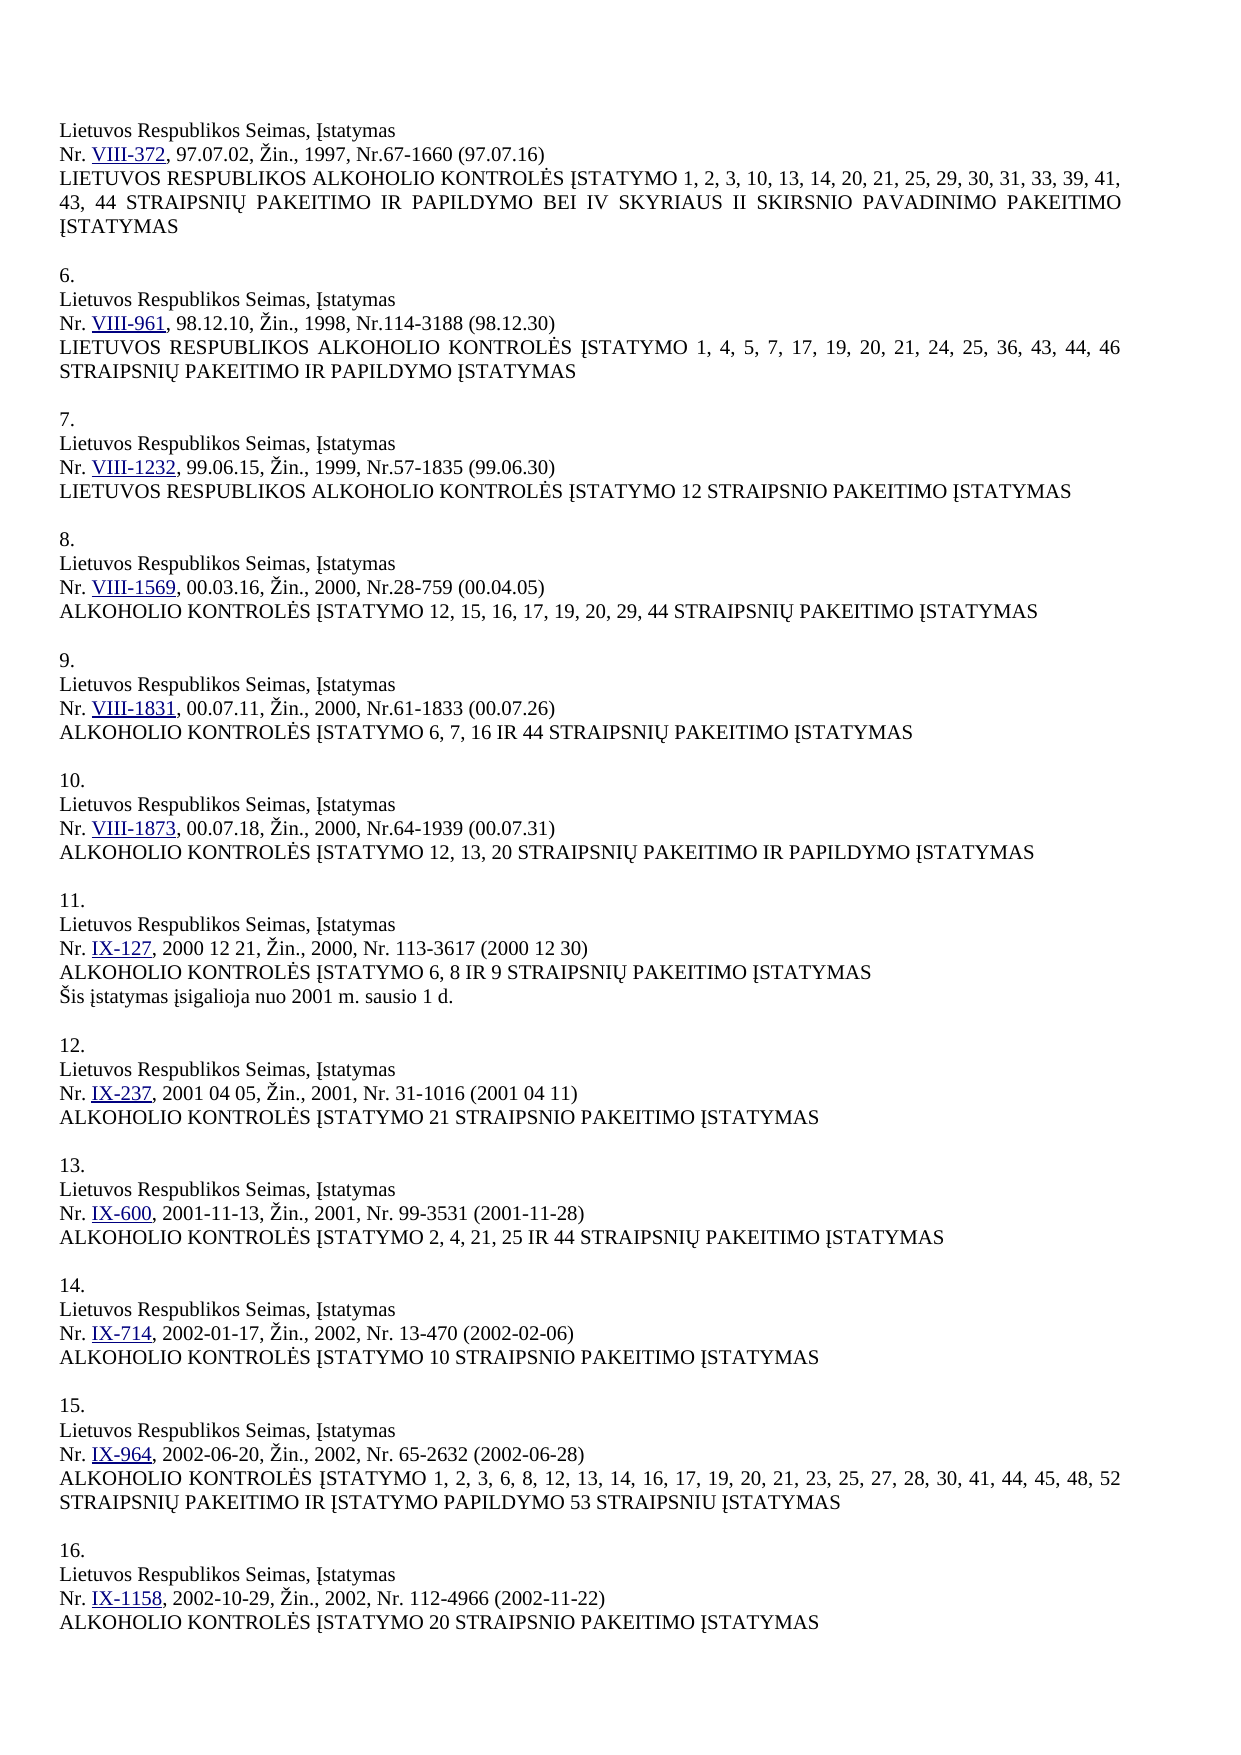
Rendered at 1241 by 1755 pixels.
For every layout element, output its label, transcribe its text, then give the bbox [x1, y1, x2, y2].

text Lietuvos Respublikos Seimas, Įstatymas [59, 1297, 1122, 1321]
text LIETUVOS RESPUBLIKOS ALKOHOLIO KONTROLĖS ĮSTATYMO 1, 4, 5, 7, 17, 19, 20, 21, 24, 25, 36, 43, 44, 46 STRAIPSNIŲ PAKEITIMO IR PAPILDYMO ĮSTATYMAS [59, 335, 1122, 383]
text Lietuvos Respublikos Seimas, Įstatymas [59, 1177, 1122, 1201]
text Lietuvos Respublikos Seimas, Įstatymas [59, 792, 1122, 816]
text 7. [59, 407, 1122, 431]
text ALKOHOLIO KONTROLĖS ĮSTATYMO 20 STRAIPSNIO PAKEITIMO ĮSTATYMAS [59, 1610, 1122, 1634]
text Nr. IX-237, 2001 04 05, Žin., 2001, Nr. 31-1016 (2001 04 11) [59, 1081, 1122, 1105]
text ALKOHOLIO KONTROLĖS ĮSTATYMO 6, 8 IR 9 STRAIPSNIŲ PAKEITIMO ĮSTATYMAS [59, 960, 1122, 984]
text ALKOHOLIO KONTROLĖS ĮSTATYMO 1, 2, 3, 6, 8, 12, 13, 14, 16, 17, 19, 20, 21, 23, 25, 27, 28, 30, 41, 44, 45, 48, 52 STRAIPSNIŲ PAKEITIMO IR ĮSTATYMO PAPILDYMO 53 STRAIPSNIU ĮSTATYMAS [59, 1466, 1122, 1514]
text LIETUVOS RESPUBLIKOS ALKOHOLIO KONTROLĖS ĮSTATYMO 1, 2, 3, 10, 13, 14, 20, 21, 25, 29, 30, 31, 33, 39, 41, 43, 44 STRAIPSNIŲ PAKEITIMO IR PAPILDYMO BEI IV SKYRIAUS II SKIRSNIO PAVADINIMO PAKEITIMO ĮSTATYMAS [59, 166, 1122, 238]
text Nr. IX-964, 2002-06-20, Žin., 2002, Nr. 65-2632 (2002-06-28) [59, 1442, 1122, 1466]
text 14. [59, 1273, 1122, 1297]
text Nr. IX-1158, 2002-10-29, Žin., 2002, Nr. 112-4966 (2002-11-22) [59, 1586, 1122, 1610]
text LIETUVOS RESPUBLIKOS ALKOHOLIO KONTROLĖS ĮSTATYMO 12 STRAIPSNIO PAKEITIMO ĮSTATYMAS [59, 479, 1122, 503]
text Lietuvos Respublikos Seimas, Įstatymas [59, 1417, 1122, 1442]
text 13. [59, 1153, 1122, 1177]
text 9. [59, 647, 1122, 672]
text Lietuvos Respublikos Seimas, Įstatymas [59, 1562, 1122, 1586]
text Lietuvos Respublikos Seimas, Įstatymas [59, 912, 1122, 936]
text 16. [59, 1538, 1122, 1562]
text 10. [59, 768, 1122, 792]
text ALKOHOLIO KONTROLĖS ĮSTATYMO 12, 13, 20 STRAIPSNIŲ PAKEITIMO IR PAPILDYMO ĮSTATYMAS [59, 840, 1122, 864]
text Nr. IX-600, 2001-11-13, Žin., 2001, Nr. 99-3531 (2001-11-28) [59, 1201, 1122, 1225]
text Nr. IX-127, 2000 12 21, Žin., 2000, Nr. 113-3617 (2000 12 30) [59, 936, 1122, 960]
text Lietuvos Respublikos Seimas, Įstatymas [59, 118, 1122, 142]
text Lietuvos Respublikos Seimas, Įstatymas [59, 672, 1122, 696]
text Lietuvos Respublikos Seimas, Įstatymas [59, 431, 1122, 455]
text 11. [59, 888, 1122, 912]
text Nr. VIII-1232, 99.06.15, Žin., 1999, Nr.57-1835 (99.06.30) [59, 455, 1122, 479]
text ALKOHOLIO KONTROLĖS ĮSTATYMO 21 STRAIPSNIO PAKEITIMO ĮSTATYMAS [59, 1105, 1122, 1129]
text Nr. VIII-961, 98.12.10, Žin., 1998, Nr.114-3188 (98.12.30) [59, 311, 1122, 335]
text Nr. VIII-372, 97.07.02, Žin., 1997, Nr.67-1660 (97.07.16) [59, 142, 1122, 166]
text ALKOHOLIO KONTROLĖS ĮSTATYMO 2, 4, 21, 25 IR 44 STRAIPSNIŲ PAKEITIMO ĮSTATYMAS [59, 1225, 1122, 1249]
text 6. [59, 262, 1122, 287]
text 15. [59, 1393, 1122, 1417]
text Nr. VIII-1831, 00.07.11, Žin., 2000, Nr.61-1833 (00.07.26) [59, 696, 1122, 720]
text Nr. VIII-1873, 00.07.18, Žin., 2000, Nr.64-1939 (00.07.31) [59, 816, 1122, 840]
text 8. [59, 527, 1122, 551]
text Lietuvos Respublikos Seimas, Įstatymas [59, 1057, 1122, 1081]
text Nr. IX-714, 2002-01-17, Žin., 2002, Nr. 13-470 (2002-02-06) [59, 1321, 1122, 1345]
text Lietuvos Respublikos Seimas, Įstatymas [59, 551, 1122, 575]
text Lietuvos Respublikos Seimas, Įstatymas [59, 287, 1122, 311]
text Nr. VIII-1569, 00.03.16, Žin., 2000, Nr.28-759 (00.04.05) [59, 575, 1122, 599]
text Šis įstatymas įsigalioja nuo 2001 m. sausio 1 d. [59, 984, 1122, 1008]
text ALKOHOLIO KONTROLĖS ĮSTATYMO 6, 7, 16 IR 44 STRAIPSNIŲ PAKEITIMO ĮSTATYMAS [59, 720, 1122, 744]
text ALKOHOLIO KONTROLĖS ĮSTATYMO 10 STRAIPSNIO PAKEITIMO ĮSTATYMAS [59, 1345, 1122, 1369]
text ALKOHOLIO KONTROLĖS ĮSTATYMO 12, 15, 16, 17, 19, 20, 29, 44 STRAIPSNIŲ PAKEITIMO ĮSTATYMAS [59, 599, 1122, 623]
text 12. [59, 1032, 1122, 1057]
